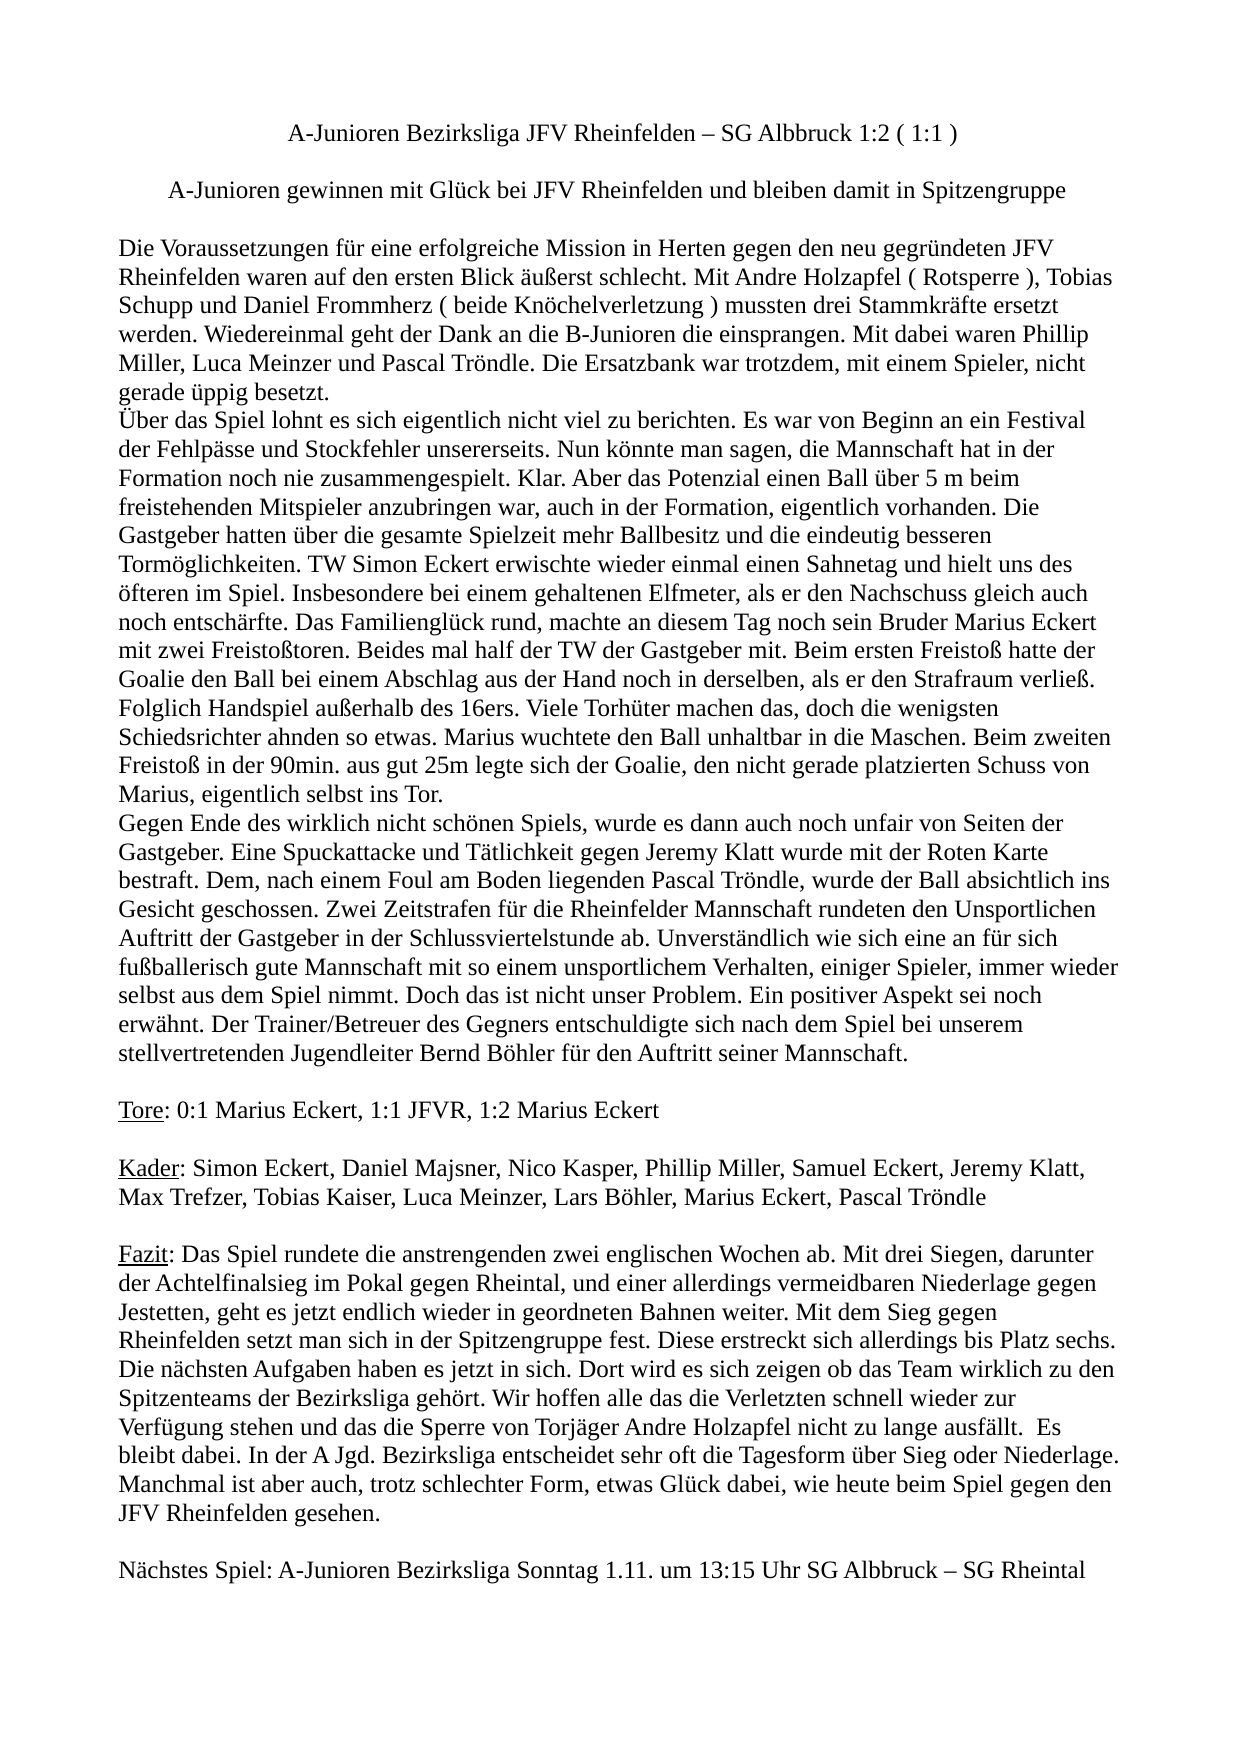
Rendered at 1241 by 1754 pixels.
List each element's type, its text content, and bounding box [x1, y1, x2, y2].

text A-Junioren gewinnen mit Glück bei JFV Rheinfelden und bleiben damit in Spitzengruppe [118, 176, 1122, 204]
text Tore: 0:1 Marius Eckert, 1:1 JFVR, 1:2 Marius Eckert [118, 1096, 1122, 1124]
text A-Junioren Bezirksliga JFV Rheinfelden – SG Albbruck 1:2 ( 1:1 ) [118, 118, 1122, 147]
text Nächstes Spiel: A-Junioren Bezirksliga Sonntag 1.11. um 13:15 Uhr SG Albbruck – SG Rheintal [118, 1556, 1122, 1584]
text Die Voraussetzungen für eine erfolgreiche Mission in Herten gegen den neu gegründeten JFV Rheinfelden waren auf den ersten Blick äußerst schlecht. Mit Andre Holzapfel ( Rotsperre ), Tobias Schupp und Daniel Frommherz ( beide Knöchelverletzung ) mussten drei Stammkräfte ersetzt werden. Wiedereinmal geht der Dank an die B-Junioren die einsprangen. Mit dabei waren Phillip Miller, Luca Meinzer und Pascal Tröndle. Die Ersatzbank war trotzdem, mit einem Spieler, nicht gerade üppig besetzt. [118, 233, 1122, 406]
text Kader: Simon Eckert, Daniel Majsner, Nico Kasper, Phillip Miller, Samuel Eckert, Jeremy Klatt, Max Trefzer, Tobias Kaiser, Luca Meinzer, Lars Böhler, Marius Eckert, Pascal Tröndle [118, 1153, 1122, 1211]
text Die nächsten Aufgaben haben es jetzt in sich. Dort wird es sich zeigen ob das Team wirklich zu den Spitzenteams der Bezirksliga gehört. Wir hoffen alle das die Verletzten schnell wieder zur Verfügung stehen und das die Sperre von Torjäger Andre Holzapfel nicht zu lange ausfällt. Es bleibt dabei. In der A Jgd. Bezirksliga entscheidet sehr oft die Tagesform über Sieg oder Niederlage. Manchmal ist aber auch, trotz schlechter Form, etwas Glück dabei, wie heute beim Spiel gegen den JFV Rheinfelden gesehen. [118, 1354, 1122, 1527]
text Über das Spiel lohnt es sich eigentlich nicht viel zu berichten. Es war von Beginn an ein Festival der Fehlpässe und Stockfehler unsererseits. Nun könnte man sagen, die Mannschaft hat in der Formation noch nie zusammengespielt. Klar. Aber das Potenzial einen Ball über 5 m beim freistehenden Mitspieler anzubringen war, auch in der Formation, eigentlich vorhanden. Die Gastgeber hatten über die gesamte Spielzeit mehr Ballbesitz und die eindeutig besseren Tormöglichkeiten. TW Simon Eckert erwischte wieder einmal einen Sahnetag und hielt uns des öfteren im Spiel. Insbesondere bei einem gehaltenen Elfmeter, als er den Nachschuss gleich auch noch entschärfte. Das Familienglück rund, machte an diesem Tag noch sein Bruder Marius Eckert mit zwei Freistoßtoren. Beides mal half der TW der Gastgeber mit. Beim ersten Freistoß hatte der Goalie den Ball bei einem Abschlag aus der Hand noch in derselben, als er den Strafraum verließ. Folglich Handspiel außerhalb des 16ers. Viele Torhüter machen das, doch die wenigsten Schiedsrichter ahnden so etwas. Marius wuchtete den Ball unhaltbar in die Maschen. Beim zweiten Freistoß in der 90min. aus gut 25m legte sich der Goalie, den nicht gerade platzierten Schuss von Marius, eigentlich selbst ins Tor. [118, 406, 1122, 808]
text Fazit: Das Spiel rundete die anstrengenden zwei englischen Wochen ab. Mit drei Siegen, darunter der Achtelfinalsieg im Pokal gegen Rheintal, und einer allerdings vermeidbaren Niederlage gegen Jestetten, geht es jetzt endlich wieder in geordneten Bahnen weiter. Mit dem Sieg gegen Rheinfelden setzt man sich in der Spitzengruppe fest. Diese erstreckt sich allerdings bis Platz sechs. [118, 1239, 1122, 1354]
text Gegen Ende des wirklich nicht schönen Spiels, wurde es dann auch noch unfair von Seiten der Gastgeber. Eine Spuckattacke und Tätlichkeit gegen Jeremy Klatt wurde mit der Roten Karte bestraft. Dem, nach einem Foul am Boden liegenden Pascal Tröndle, wurde der Ball absichtlich ins Gesicht geschossen. Zwei Zeitstrafen für die Rheinfelder Mannschaft rundeten den Unsportlichen Auftritt der Gastgeber in der Schlussviertelstunde ab. Unverständlich wie sich eine an für sich fußballerisch gute Mannschaft mit so einem unsportlichem Verhalten, einiger Spieler, immer wieder selbst aus dem Spiel nimmt. Doch das ist nicht unser Problem. Ein positiver Aspekt sei noch erwähnt. Der Trainer/Betreuer des Gegners entschuldigte sich nach dem Spiel bei unserem stellvertretenden Jugendleiter Bernd Böhler für den Auftritt seiner Mannschaft. [118, 808, 1122, 1067]
